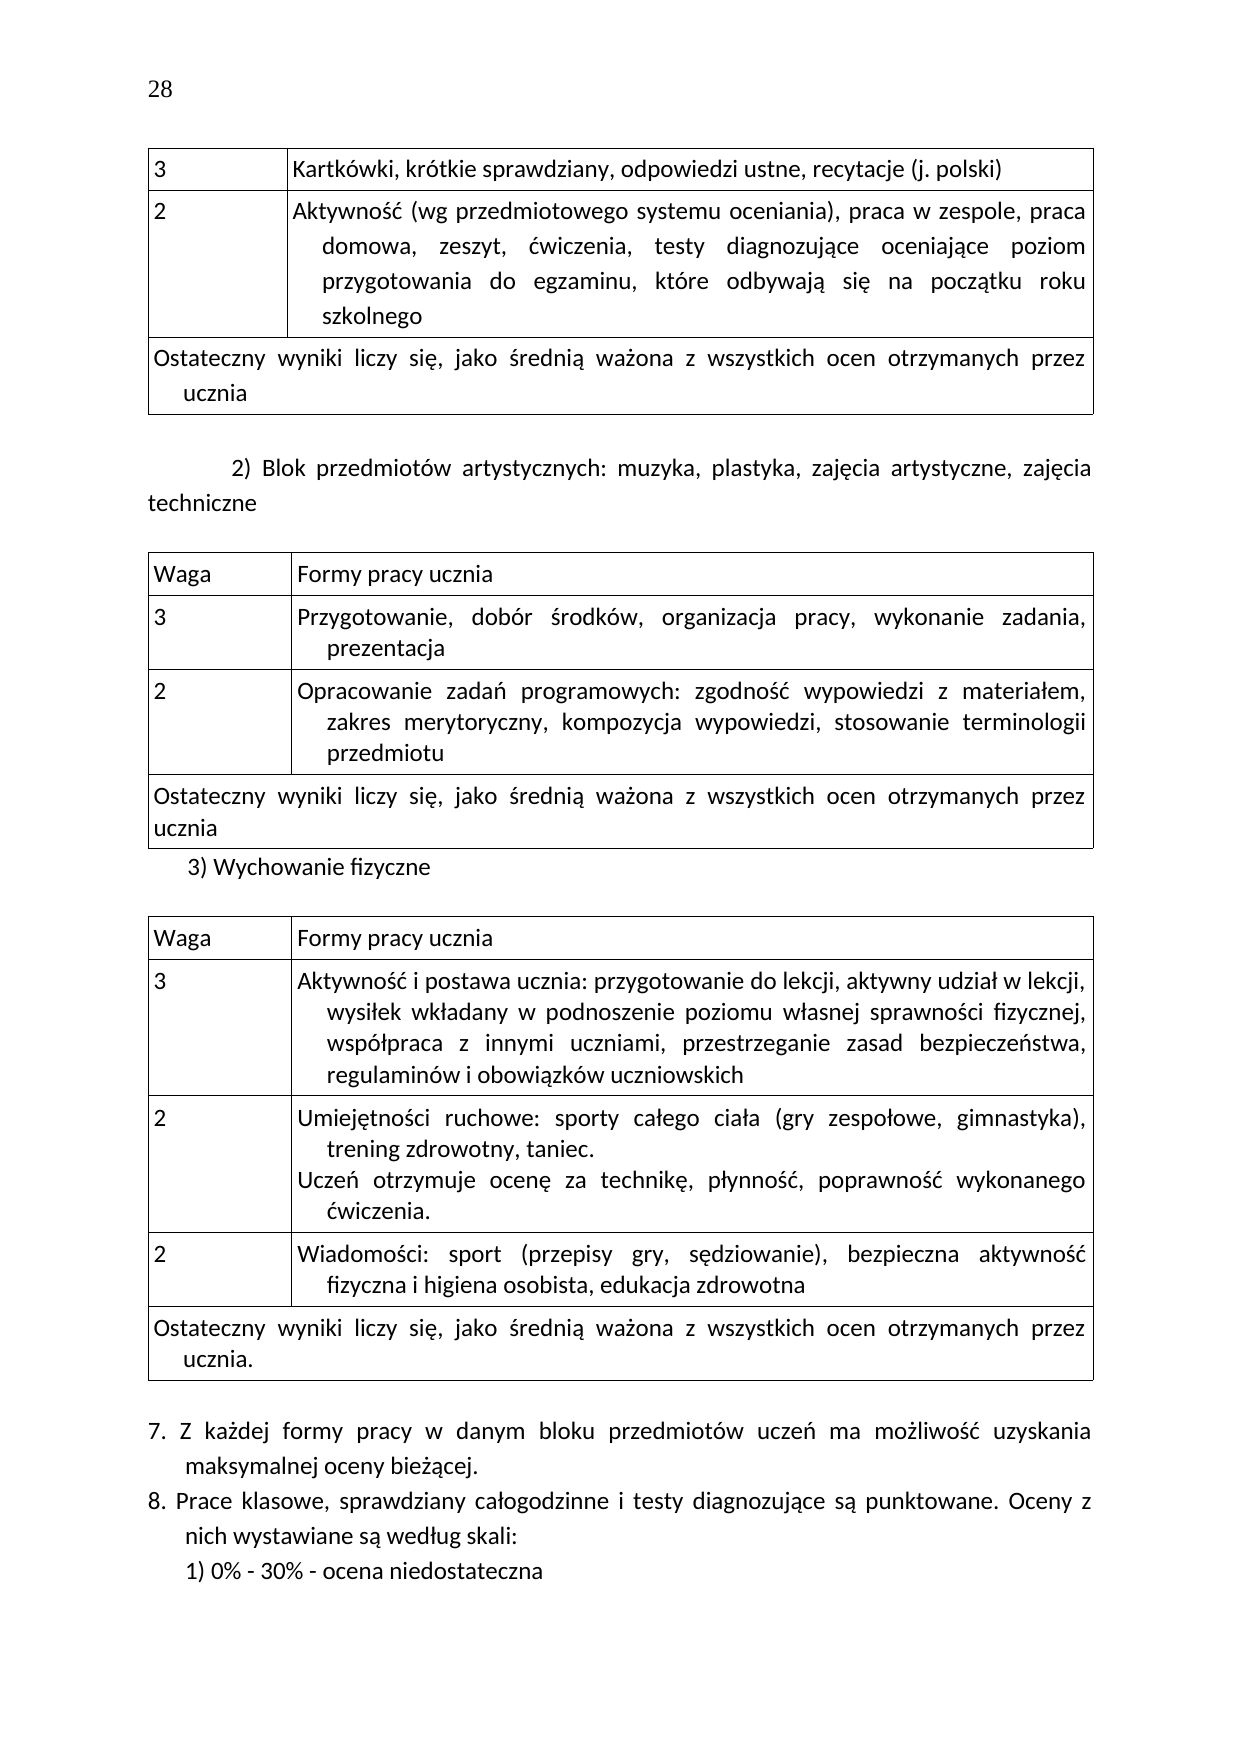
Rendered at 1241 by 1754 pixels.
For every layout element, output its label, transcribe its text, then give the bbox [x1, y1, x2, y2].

table_cell Ostateczny wyniki liczy się, jako średnią ważona z wszystkich ocen otrzymanych przez ucznia [149, 338, 1093, 414]
table_header Formy pracy ucznia [292, 917, 1093, 958]
table_cell 2 [149, 191, 287, 337]
table_cell Ostateczny wyniki liczy się, jako średnią ważona z wszystkich ocen otrzymanych przez ucznia. [149, 1307, 1093, 1380]
table_header Waga [149, 553, 291, 594]
table_cell 3 [149, 149, 287, 190]
table_header Formy pracy ucznia [292, 553, 1093, 594]
text 8. Prace klasowe, sprawdziany całogodzinne i testy diagnozujące są punktowane. Oceny z nich wystawiane są według skali: [148, 1485, 1093, 1550]
table_cell Wiadomości: sport (przepisy gry, sędziowanie), bezpieczna aktywność fizyczna i higiena osobista, edukacja zdrowotna [292, 1233, 1093, 1306]
table_cell Przygotowanie, dobór środków, organizacja pracy, wykonanie zadania, prezentacja [292, 596, 1093, 668]
text 3) Wychowanie fizyczne [148, 851, 1093, 882]
table_cell Umiejętności ruchowe: sporty całego ciała (gry zespołowe, gimnastyka), trening zdrowotny, taniec. Uczeń otrzymuje ocenę za technikę, płynność, poprawność wykonanego ćwiczenia. [292, 1096, 1093, 1232]
table_cell Kartkówki, krótkie sprawdziany, odpowiedzi ustne, recytacje (j. polski) [288, 149, 1093, 190]
text 2) Blok przedmiotów artystycznych: muzyka, plastyka, zajęcia artystyczne, zajęcia techniczne [148, 452, 1093, 518]
table_cell 2 [149, 670, 291, 774]
table_cell Aktywność i postawa ucznia: przygotowanie do lekcji, aktywny udział w lekcji, wysiłek wkładany w podnoszenie poziomu własnej sprawności fizycznej, współpraca z innymi uczniami, przestrzeganie zasad bezpieczeństwa, regulaminów i obowiązków uczniowskich [292, 960, 1093, 1095]
table_cell Ostateczny wyniki liczy się, jako średnią ważona z wszystkich ocen otrzymanych przez ucznia [149, 775, 1093, 848]
text 7. Z każdej formy pracy w danym bloku przedmiotów uczeń ma możliwość uzyskania maksymalnej oceny bieżącej. [148, 1415, 1093, 1480]
table_cell 3 [149, 960, 291, 1095]
table_cell Opracowanie zadań programowych: zgodność wypowiedzi z materiałem, zakres merytoryczny, kompozycja wypowiedzi, stosowanie terminologii przedmiotu [292, 670, 1093, 774]
table_cell 2 [149, 1096, 291, 1232]
table_header Waga [149, 917, 291, 958]
text 1) 0% - 30% - ocena niedostateczna [148, 1555, 1093, 1585]
table_cell 2 [149, 1233, 291, 1306]
table_cell Aktywność (wg przedmiotowego systemu oceniania), praca w zespole, praca domowa, zeszyt, ćwiczenia, testy diagnozujące oceniające poziom przygotowania do egzaminu, które odbywają się na początku roku szkolnego [288, 191, 1093, 337]
table_cell 3 [149, 596, 291, 668]
